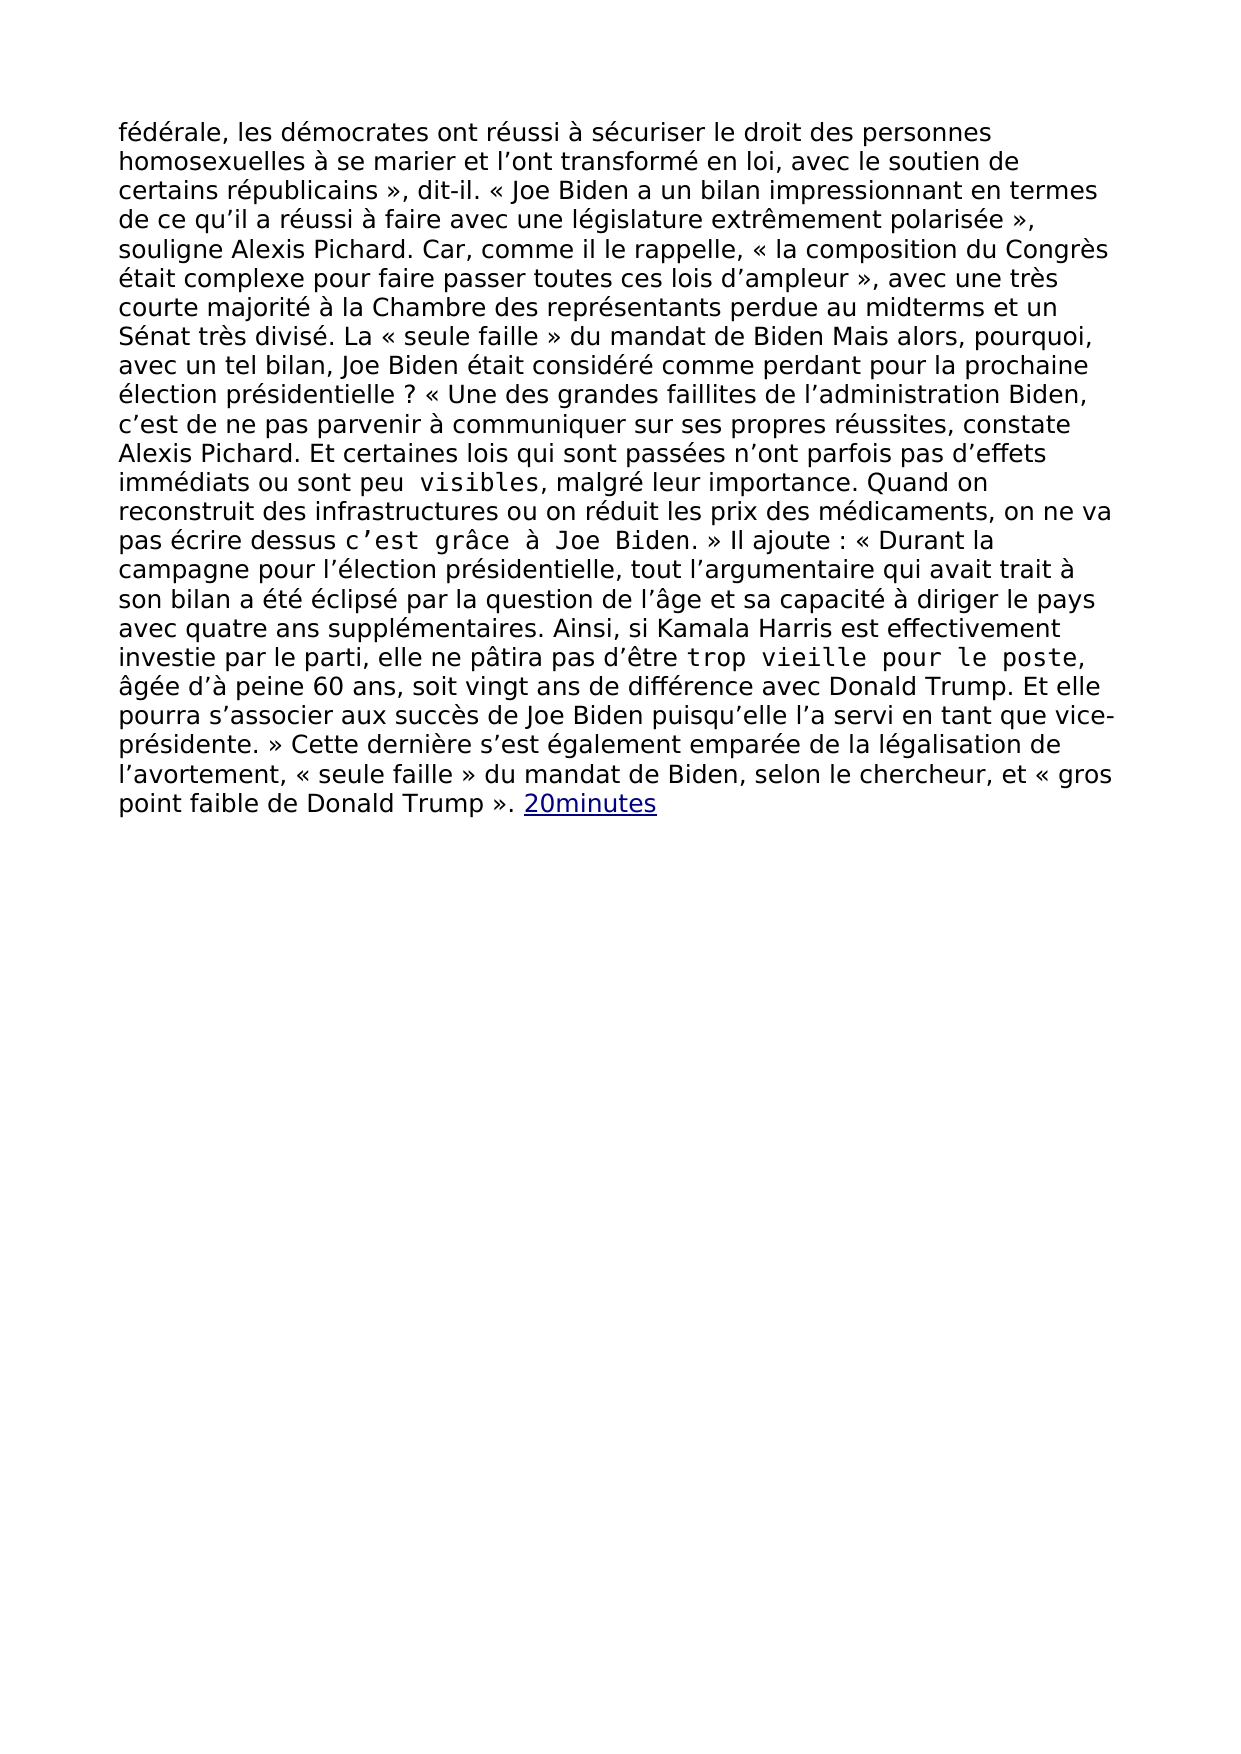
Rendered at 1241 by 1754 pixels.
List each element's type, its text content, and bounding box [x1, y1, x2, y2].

text fédérale, les démocrates ont réussi à sécuriser le droit des personnes homosexuelles à se marier et l’ont transformé en loi, avec le soutien de certains républicains », dit-il. « Joe Biden a un bilan impressionnant en termes de ce qu’il a réussi à faire avec une législature extrêmement polarisée », souligne Alexis Pichard. Car, comme il le rappelle, « la composition du Congrès était complexe pour faire passer toutes ces lois d’ampleur », avec une très courte majorité à la Chambre des représentants perdue au midterms et un Sénat très divisé. La « seule faille » du mandat de Biden Mais alors, pourquoi, avec un tel bilan, Joe Biden était considéré comme perdant pour la prochaine élection présidentielle ? « Une des grandes faillites de l’administration Biden, c’est de ne pas parvenir à communiquer sur ses propres réussites, constate Alexis Pichard. Et certaines lois qui sont passées n’ont parfois pas d’effets immédiats ou sont peu visibles, malgré leur importance. Quand on reconstruit des infrastructures ou on réduit les prix des médicaments, on ne va pas écrire dessus c’est grâce à Joe Biden. » Il ajoute : « Durant la campagne pour l’élection présidentielle, tout l’argumentaire qui avait trait à son bilan a été éclipsé par la question de l’âge et sa capacité à diriger le pays avec quatre ans supplémentaires. Ainsi, si Kamala Harris est effectivement investie par le parti, elle ne pâtira pas d’être trop vieille pour le poste, âgée d’à peine 60 ans, soit vingt ans de différence avec Donald Trump. Et elle pourra s’associer aux succès de Joe Biden puisqu’elle l’a servi en tant que vice-présidente. » Cette dernière s’est également emparée de la légalisation de l’avortement, « seule faille » du mandat de Biden, selon le chercheur, et « gros point faible de Donald Trump ». 20minutes [118, 118, 1122, 818]
